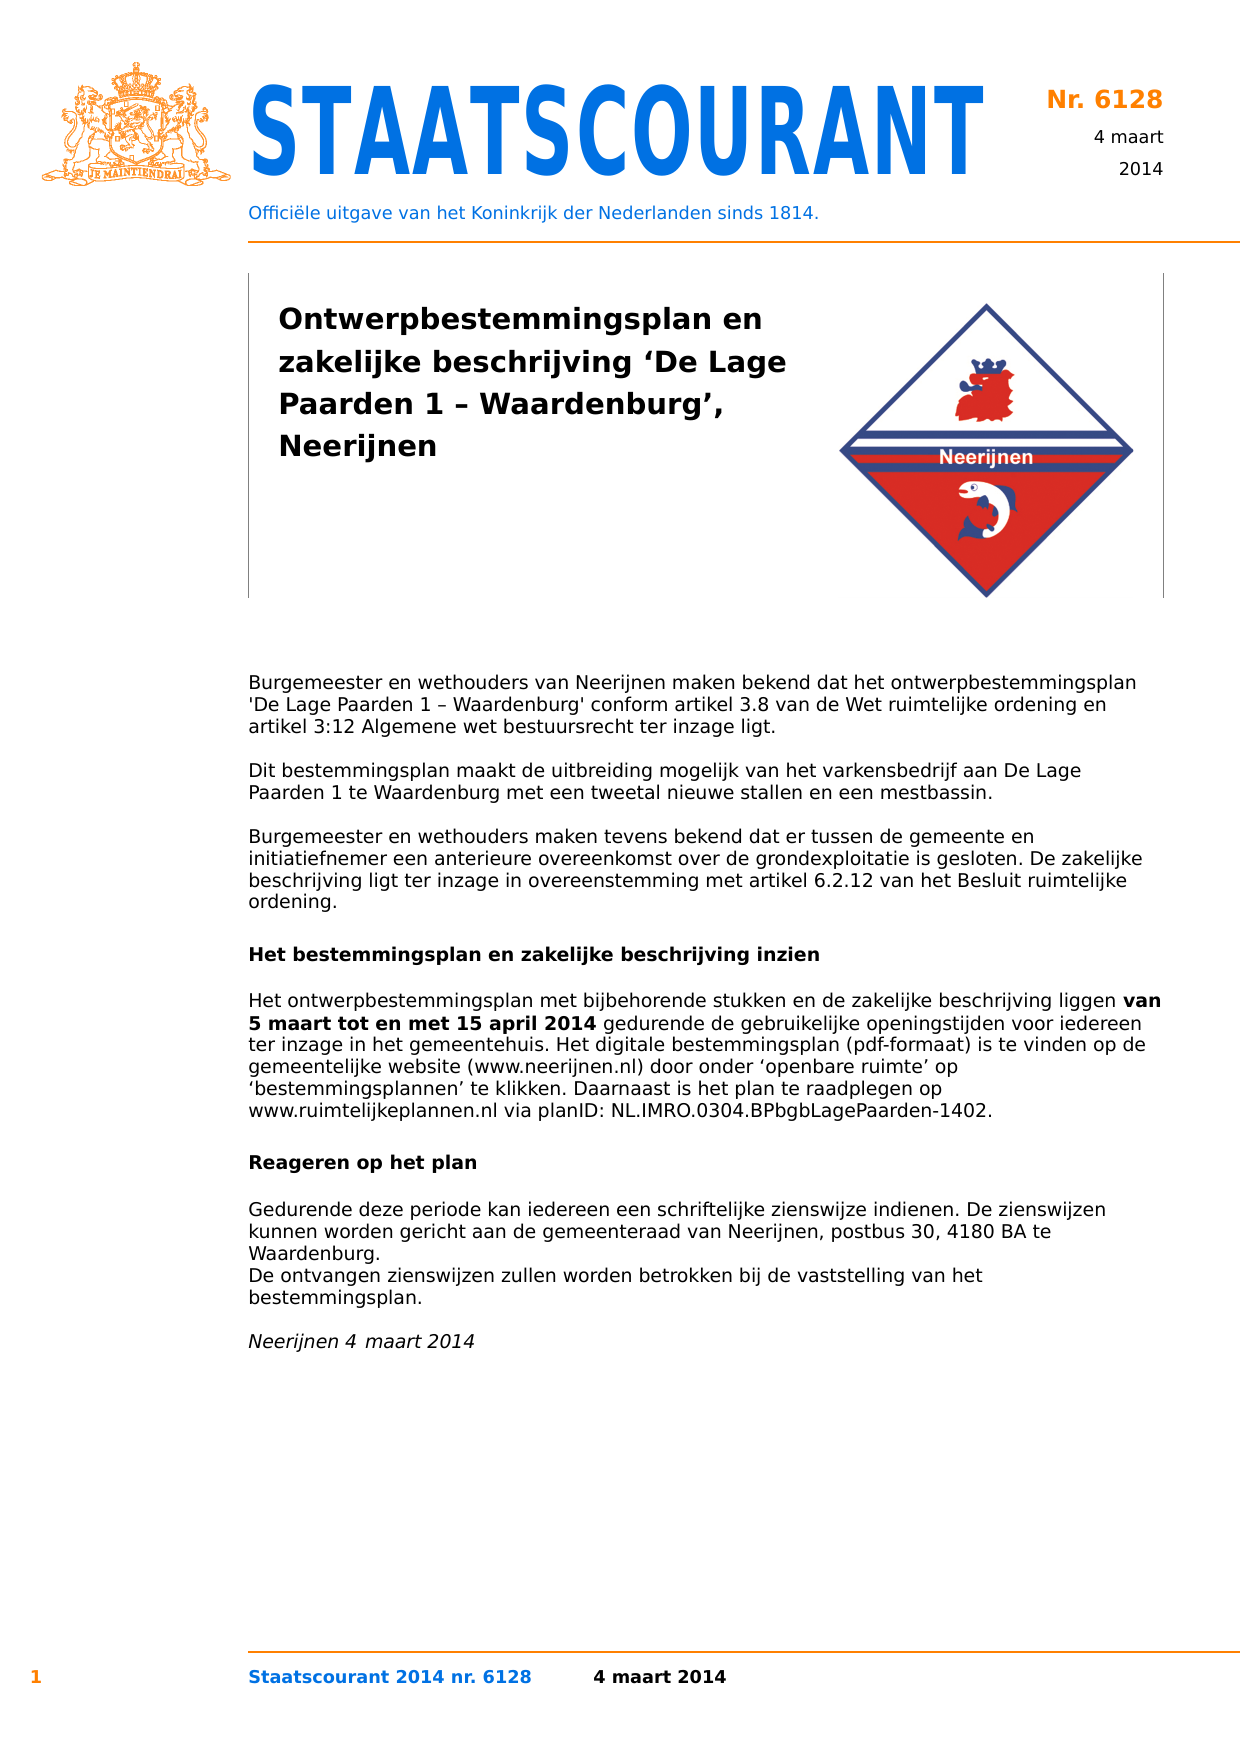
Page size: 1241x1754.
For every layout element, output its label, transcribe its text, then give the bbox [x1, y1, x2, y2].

text Burgemeester en wethouders maken tevens bekend dat er tussen de gemeente en initiatiefnemer een anterieure overeenkomst over de grondexploitatie is gesloten. De zakelijke beschrijving ligt ter inzage in overeenstemming met artikel 6.2.12 van het Besluit ruimtelijke ordening. [248, 826, 1163, 913]
text Burgemeester en wethouders van Neerijnen maken bekend dat het ontwerpbestemmingsplan 'De Lage Paarden 1 – Waardenburg' conform artikel 3.8 van de Wet ruimtelijke ordening en artikel 3:12 Algemene wet bestuursrecht ter inzage ligt. [248, 672, 1163, 738]
subtitle Het bestemmingsplan en zakelijke beschrijving inzien [248, 943, 1163, 965]
table_header Nr. 6128 [998, 62, 1240, 121]
table_cell 2014 [998, 153, 1240, 203]
text Het ontwerpbestemmingsplan met bijbehorende stukken en de zakelijke beschrijving liggen van 5 maart tot en met 15 april 2014 gedurende de gebruikelijke openingstijden voor iedereen ter inzage in het gemeentehuis. Het digitale bestemmingsplan (pdf-formaat) is te vinden op de gemeentelijke website (www.neerijnen.nl) door onder ‘openbare ruimte’ op ‘bestemmingsplannen’ te klikken. Daarnaast is het plan te raadplegen op www.ruimtelijkeplannen.nl via planID: NL.IMRO.0304.BPbgbLagePaarden-1402. [248, 990, 1163, 1122]
text Neerijnen 4 maart 2014 [248, 1331, 1163, 1353]
table_header [25, 62, 248, 241]
text Dit bestemmingsplan maakt de uitbreiding mogelijk van het varkensbedrijf aan De Lage Paarden 1 te Waardenburg met een tweetal nieuwe stallen en een mestbassin. [248, 760, 1163, 804]
text De ontvangen zienswijzen zullen worden betrokken bij de vaststelling van het bestemmingsplan. [248, 1265, 1163, 1309]
table_cell Officiële uitgave van het Koninkrijk der Nederlanden sinds 1814. [248, 203, 1240, 241]
subtitle Reageren op het plan [248, 1152, 1163, 1174]
subtitle Ontwerpbestemmingsplan en zakelijke beschrijving ‘De Lage Paarden 1 – Waardenburg’, Neerijnen [249, 273, 1163, 598]
picture [41, 62, 231, 186]
text Gedurende deze periode kan iedereen een schriftelijke zienswijze indienen. De zienswijzen kunnen worden gericht aan de gemeenteraad van Neerijnen, postbus 30, 4180 BA te Waardenburg. [248, 1199, 1163, 1265]
table_cell 4 maart [998, 121, 1240, 153]
table_header STAATSCOURANT [248, 62, 998, 203]
picture [838, 302, 1134, 598]
